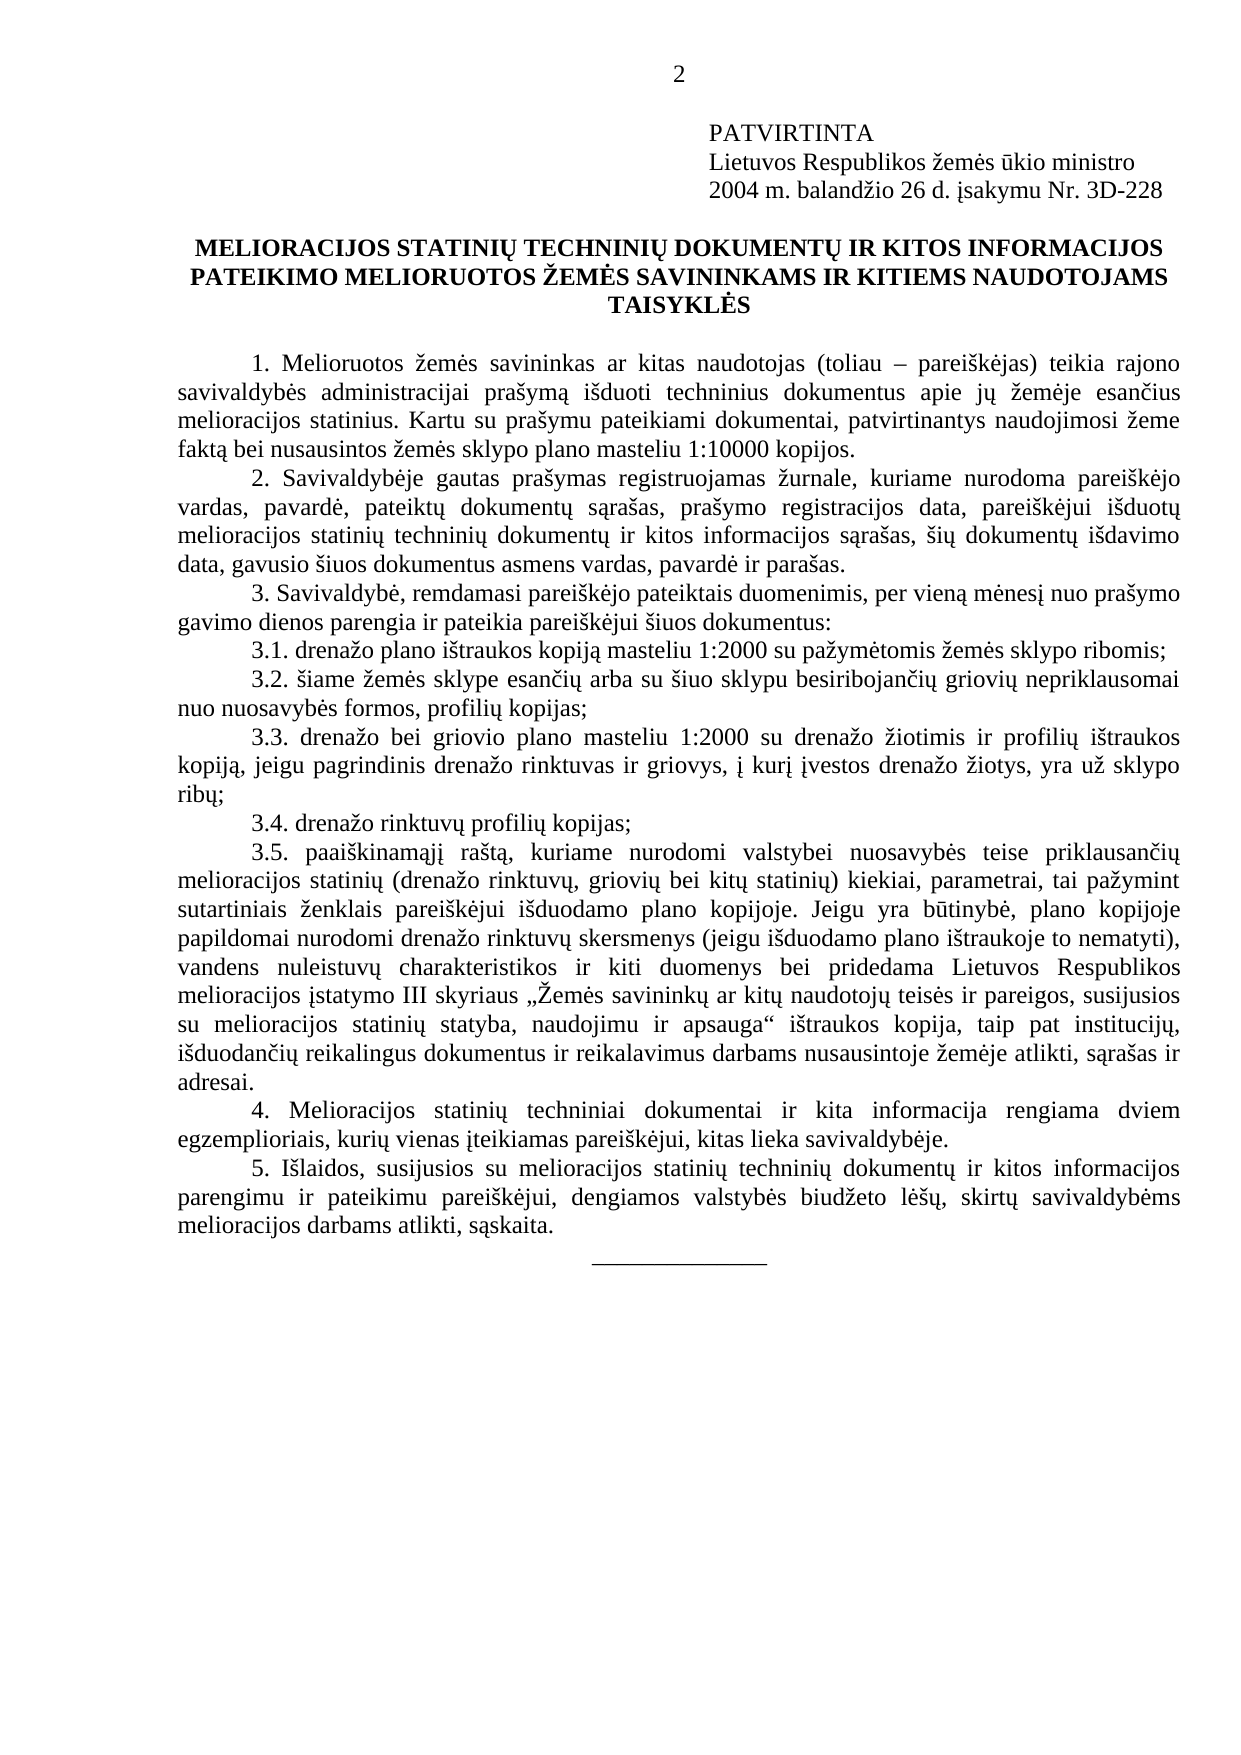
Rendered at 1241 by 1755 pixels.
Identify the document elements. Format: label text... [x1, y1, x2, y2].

text 3.3. drenažo bei griovio plano masteliu 1:2000 su drenažo žiotimis ir profilių ištraukos kopiją, jeigu pagrindinis drenažo rinktuvas ir griovys, į kurį įvestos drenažo žiotys, yra už sklypo ribų; [177, 722, 1181, 808]
text 5. Išlaidos, susijusios su melioracijos statinių techninių dokumentų ir kitos informacijos parengimu ir pateikimu pareiškėjui, dengiamos valstybės biudžeto lėšų, skirtų savivaldybėms melioracijos darbams atlikti, sąskaita. [177, 1153, 1181, 1239]
text 3.4. drenažo rinktuvų profilių kopijas; [177, 808, 1181, 837]
text 3. Savivaldybė, remdamasi pareiškėjo pateiktais duomenimis, per vieną mėnesį nuo prašymo gavimo dienos parengia ir pateikia pareiškėjui šiuos dokumentus: [177, 578, 1181, 636]
text PATVIRTINTA [709, 118, 1181, 147]
text Lietuvos Respublikos žemės ūkio ministro [177, 147, 1181, 176]
text 1. Melioruotos žemės savininkas ar kitas naudotojas (toliau – pareiškėjas) teikia rajono savivaldybės administracijai prašymą išduoti techninius dokumentus apie jų žemėje esančius melioracijos statinius. Kartu su prašymu pateikiami dokumentai, patvirtinantys naudojimosi žeme faktą bei nusausintos žemės sklypo plano masteliu 1:10000 kopijos. [177, 348, 1181, 463]
text 3.2. šiame žemės sklype esančių arba su šiuo sklypu besiribojančių griovių nepriklausomai nuo nuosavybės formos, profilių kopijas; [177, 664, 1181, 722]
text 2004 m. balandžio 26 d. įsakymu Nr. 3D-228 [177, 176, 1181, 204]
text 3.5. paaiškinamąjį raštą, kuriame nurodomi valstybei nuosavybės teise priklausančių melioracijos statinių (drenažo rinktuvų, griovių bei kitų statinių) kiekiai, parametrai, tai pažymint sutartiniais ženklais pareiškėjui išduodamo plano kopijoje. Jeigu yra būtinybė, plano kopijoje papildomai nurodomi drenažo rinktuvų skersmenys (jeigu išduodamo plano ištraukoje to nematyti), vandens nuleistuvų charakteristikos ir kiti duomenys bei pridedama Lietuvos Respublikos melioracijos įstatymo III skyriaus „Žemės savininkų ar kitų naudotojų teisės ir pareigos, susijusios su melioracijos statinių statyba, naudojimu ir apsauga“ ištraukos kopija, taip pat institucijų, išduodančių reikalingus dokumentus ir reikalavimus darbams nusausintoje žemėje atlikti, sąrašas ir adresai. [177, 837, 1181, 1096]
text 2. Savivaldybėje gautas prašymas registruojamas žurnale, kuriame nurodoma pareiškėjo vardas, pavardė, pateiktų dokumentų sąrašas, prašymo registracijos data, pareiškėjui išduotų melioracijos statinių techninių dokumentų ir kitos informacijos sąrašas, šių dokumentų išdavimo data, gavusio šiuos dokumentus asmens vardas, pavardė ir parašas. [177, 463, 1181, 578]
text MELIORACIJOS STATINIŲ TECHNINIŲ DOKUMENTŲ IR KITOS INFORMACIJOS PATEIKIMO MELIORUOTOS ŽEMĖS SAVININKAMS IR KITIEMS NAUDOTOJAMS TAISYKLĖS [177, 233, 1181, 319]
text 3.1. drenažo plano ištraukos kopiją masteliu 1:2000 su pažymėtomis žemės sklypo ribomis; [177, 636, 1181, 664]
text ______________ [177, 1239, 1181, 1268]
text 4. Melioracijos statinių techniniai dokumentai ir kita informacija rengiama dviem egzemplioriais, kurių vienas įteikiamas pareiškėjui, kitas lieka savivaldybėje. [177, 1096, 1181, 1153]
